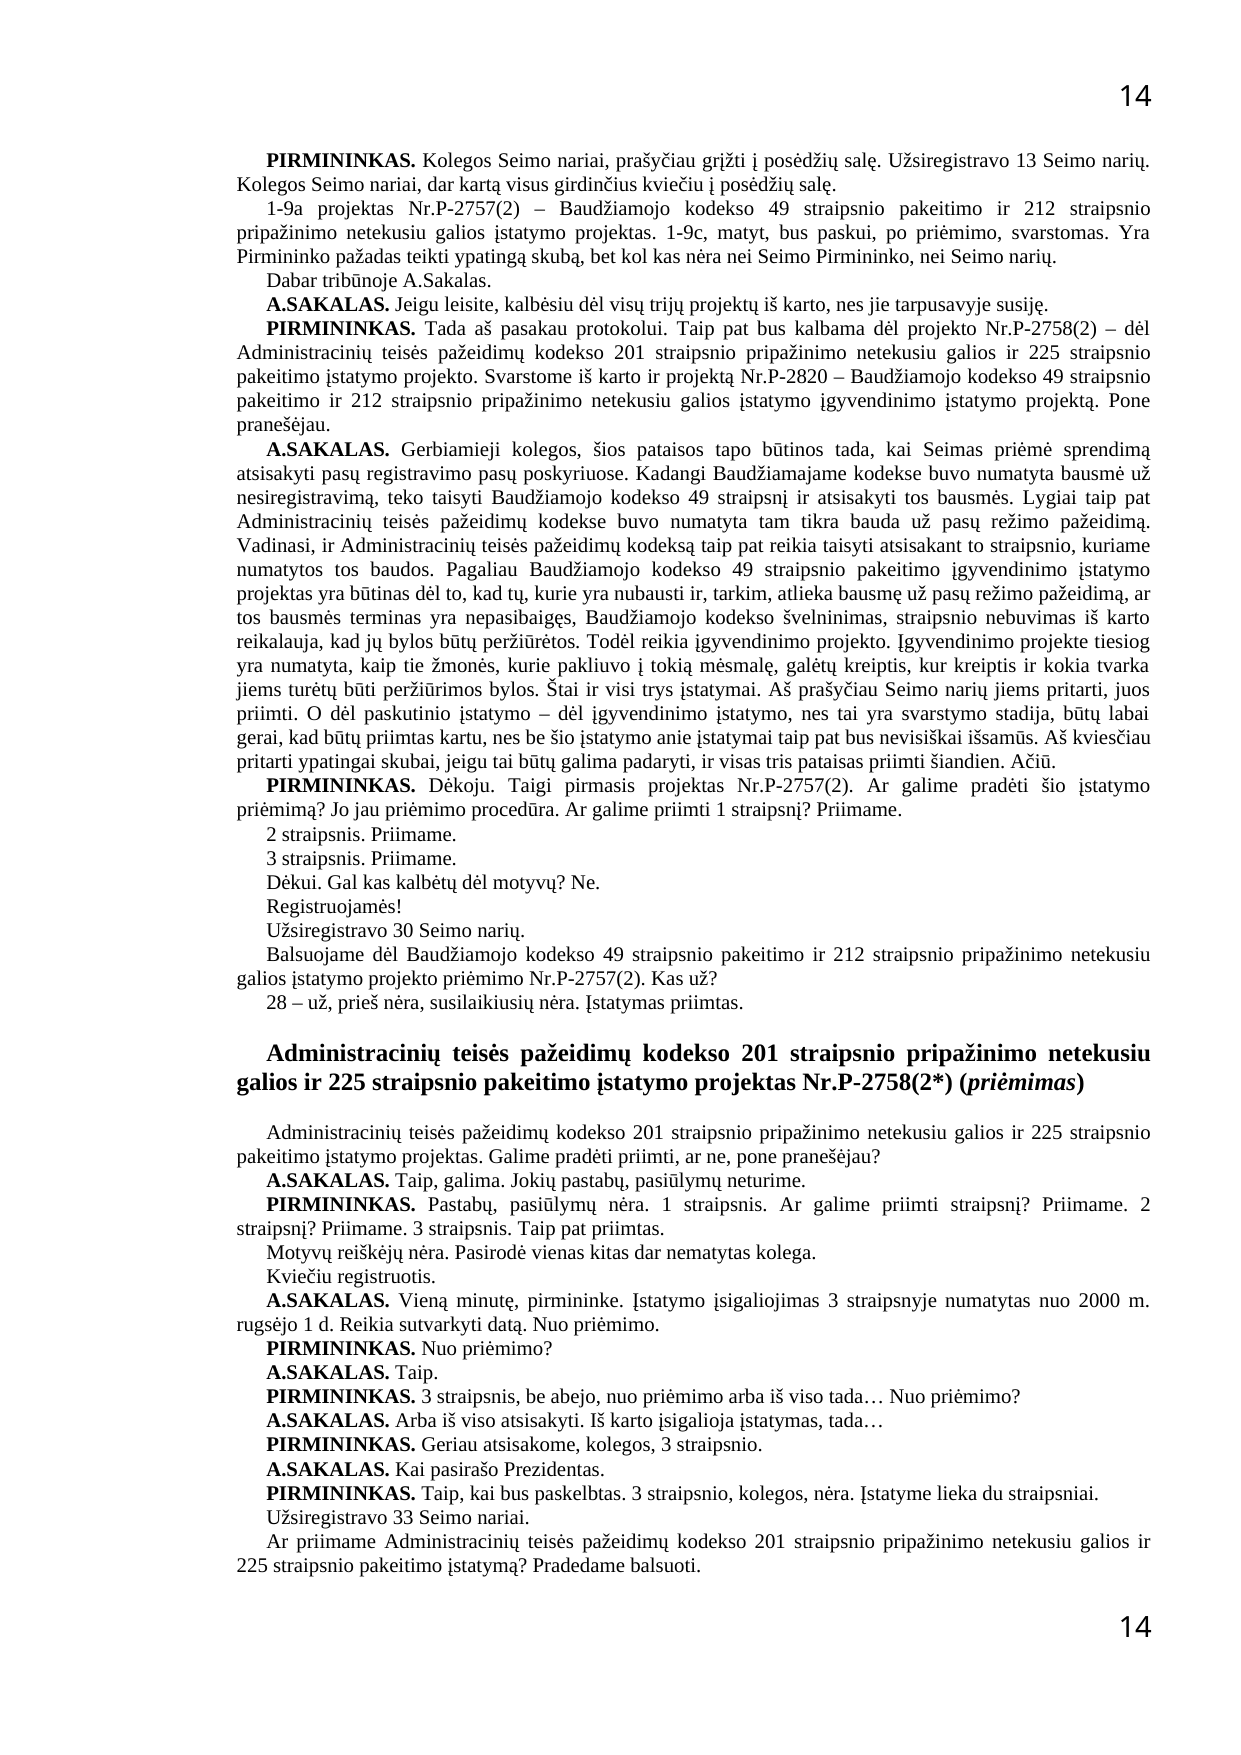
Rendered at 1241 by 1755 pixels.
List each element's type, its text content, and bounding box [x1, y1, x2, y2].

text PIRMININKAS. 3 straipsnis, be abejo, nuo priėmimo arba iš viso tada… Nuo priėmimo? [236, 1384, 1152, 1408]
text A.SAKALAS. Gerbiamieji kolegos, šios pataisos tapo būtinos tada, kai Seimas priėmė sprendimą atsisakyti pasų registravimo pasų poskyriuose. Kadangi Baudžiamajame kodekse buvo numatyta bausmė už nesiregistravimą, teko taisyti Baudžiamojo kodekso 49 straipsnį ir atsisakyti tos bausmės. Lygiai taip pat Administracinių teisės pažeidimų kodekse buvo numatyta tam tikra bauda už pasų režimo pažeidimą. Vadinasi, ir Administracinių teisės pažeidimų kodeksą taip pat reikia taisyti atsisakant to straipsnio, kuriame numatytos tos baudos. Pagaliau Baudžiamojo kodekso 49 straipsnio pakeitimo įgyvendinimo įstatymo projektas yra būtinas dėl to, kad tų, kurie yra nubausti ir, tarkim, atlieka bausmę už pasų režimo pažeidimą, ar tos bausmės terminas yra nepasibaigęs, Baudžiamojo kodekso švelninimas, straipsnio nebuvimas iš karto reikalauja, kad jų bylos būtų peržiūrėtos. Todėl reikia įgyvendinimo projekto. Įgyvendinimo projekte tiesiog yra numatyta, kaip tie žmonės, kurie pakliuvo į tokią mėsmalę, galėtų kreiptis, kur kreiptis ir kokia tvarka jiems turėtų būti peržiūrimos bylos. Štai ir visi trys įstatymai. Aš prašyčiau Seimo narių jiems pritarti, juos priimti. O dėl paskutinio įstatymo – dėl įgyvendinimo įstatymo, nes tai yra svarstymo stadija, būtų labai gerai, kad būtų priimtas kartu, nes be šio įstatymo anie įstatymai taip pat bus nevisiškai išsamūs. Aš kviesčiau pritarti ypatingai skubai, jeigu tai būtų galima padaryti, ir visas tris pataisas priimti šiandien. Ačiū. [236, 436, 1152, 773]
text A.SAKALAS. Taip, galima. Jokių pastabų, pasiūlymų neturime. [236, 1168, 1152, 1192]
text PIRMININKAS. Tada aš pasakau protokolui. Taip pat bus kalbama dėl projekto Nr.P-2758(2) – dėl Administracinių teisės pažeidimų kodekso 201 straipsnio pripažinimo netekusiu galios ir 225 straipsnio pakeitimo įstatymo projekto. Svarstome iš karto ir projektą Nr.P-2820 – Baudžiamojo kodekso 49 straipsnio pakeitimo ir 212 straipsnio pripažinimo netekusiu galios įstatymo įgyvendinimo įstatymo projektą. Pone pranešėjau. [236, 316, 1152, 436]
text PIRMININKAS. Pastabų, pasiūlymų nėra. 1 straipsnis. Ar galime priimti straipsnį? Priimame. 2 straipsnį? Priimame. 3 straipsnis. Taip pat priimtas. [236, 1192, 1152, 1240]
text Administracinių teisės pažeidimų kodekso 201 straipsnio pripažinimo netekusiu galios ir 225 straipsnio pakeitimo įstatymo projektas Nr.P-2758(2*) (priėmimas) [236, 1038, 1152, 1096]
text Užsiregistravo 33 Seimo nariai. [236, 1504, 1152, 1529]
text A.SAKALAS. Taip. [236, 1360, 1152, 1384]
text A.SAKALAS. Vieną minutę, pirmininke. Įstatymo įsigaliojimas 3 straipsnyje numatytas nuo 2000 m. rugsėjo 1 d. Reikia sutvarkyti datą. Nuo priėmimo. [236, 1288, 1152, 1336]
text A.SAKALAS. Arba iš viso atsisakyti. Iš karto įsigalioja įstatymas, tada… [236, 1408, 1152, 1432]
text 28 – už, prieš nėra, susilaikiusių nėra. Įstatymas priimtas. [236, 990, 1152, 1014]
text Registruojamės! [236, 894, 1152, 918]
text Užsiregistravo 30 Seimo narių. [236, 918, 1152, 942]
text PIRMININKAS. Kolegos Seimo nariai, prašyčiau grįžti į posėdžių salę. Užsiregistravo 13 Seimo narių. Kolegos Seimo nariai, dar kartą visus girdinčius kviečiu į posėdžių salę. [236, 148, 1152, 196]
text A.SAKALAS. Kai pasirašo Prezidentas. [236, 1456, 1152, 1481]
text A.SAKALAS. Jeigu leisite, kalbėsiu dėl visų trijų projektų iš karto, nes jie tarpusavyje susiję. [236, 292, 1152, 316]
text PIRMININKAS. Geriau atsisakome, kolegos, 3 straipsnio. [236, 1432, 1152, 1456]
text Ar priimame Administracinių teisės pažeidimų kodekso 201 straipsnio pripažinimo netekusiu galios ir 225 straipsnio pakeitimo įstatymą? Pradedame balsuoti. [236, 1529, 1152, 1577]
text Dėkui. Gal kas kalbėtų dėl motyvų? Ne. [236, 869, 1152, 894]
text Dabar tribūnoje A.Sakalas. [236, 268, 1152, 292]
text 3 straipsnis. Priimame. [236, 846, 1152, 869]
text 1-9a projektas Nr.P-2757(2) – Baudžiamojo kodekso 49 straipsnio pakeitimo ir 212 straipsnio pripažinimo netekusiu galios įstatymo projektas. 1-9c, matyt, bus paskui, po priėmimo, svarstomas. Yra Pirmininko pažadas teikti ypatingą skubą, bet kol kas nėra nei Seimo Pirmininko, nei Seimo narių. [236, 196, 1152, 268]
text PIRMININKAS. Taip, kai bus paskelbtas. 3 straipsnio, kolegos, nėra. Įstatyme lieka du straipsniai. [236, 1481, 1152, 1504]
text Kviečiu registruotis. [236, 1264, 1152, 1288]
text PIRMININKAS. Nuo priėmimo? [236, 1336, 1152, 1360]
text Motyvų reiškėjų nėra. Pasirodė vienas kitas dar nematytas kolega. [236, 1240, 1152, 1264]
text 2 straipsnis. Priimame. [236, 821, 1152, 846]
text Administracinių teisės pažeidimų kodekso 201 straipsnio pripažinimo netekusiu galios ir 225 straipsnio pakeitimo įstatymo projektas. Galime pradėti priimti, ar ne, pone pranešėjau? [236, 1119, 1152, 1168]
text PIRMININKAS. Dėkoju. Taigi pirmasis projektas Nr.P-2757(2). Ar galime pradėti šio įstatymo priėmimą? Jo jau priėmimo procedūra. Ar galime priimti 1 straipsnį? Priimame. [236, 773, 1152, 821]
text Balsuojame dėl Baudžiamojo kodekso 49 straipsnio pakeitimo ir 212 straipsnio pripažinimo netekusiu galios įstatymo projekto priėmimo Nr.P-2757(2). Kas už? [236, 942, 1152, 990]
